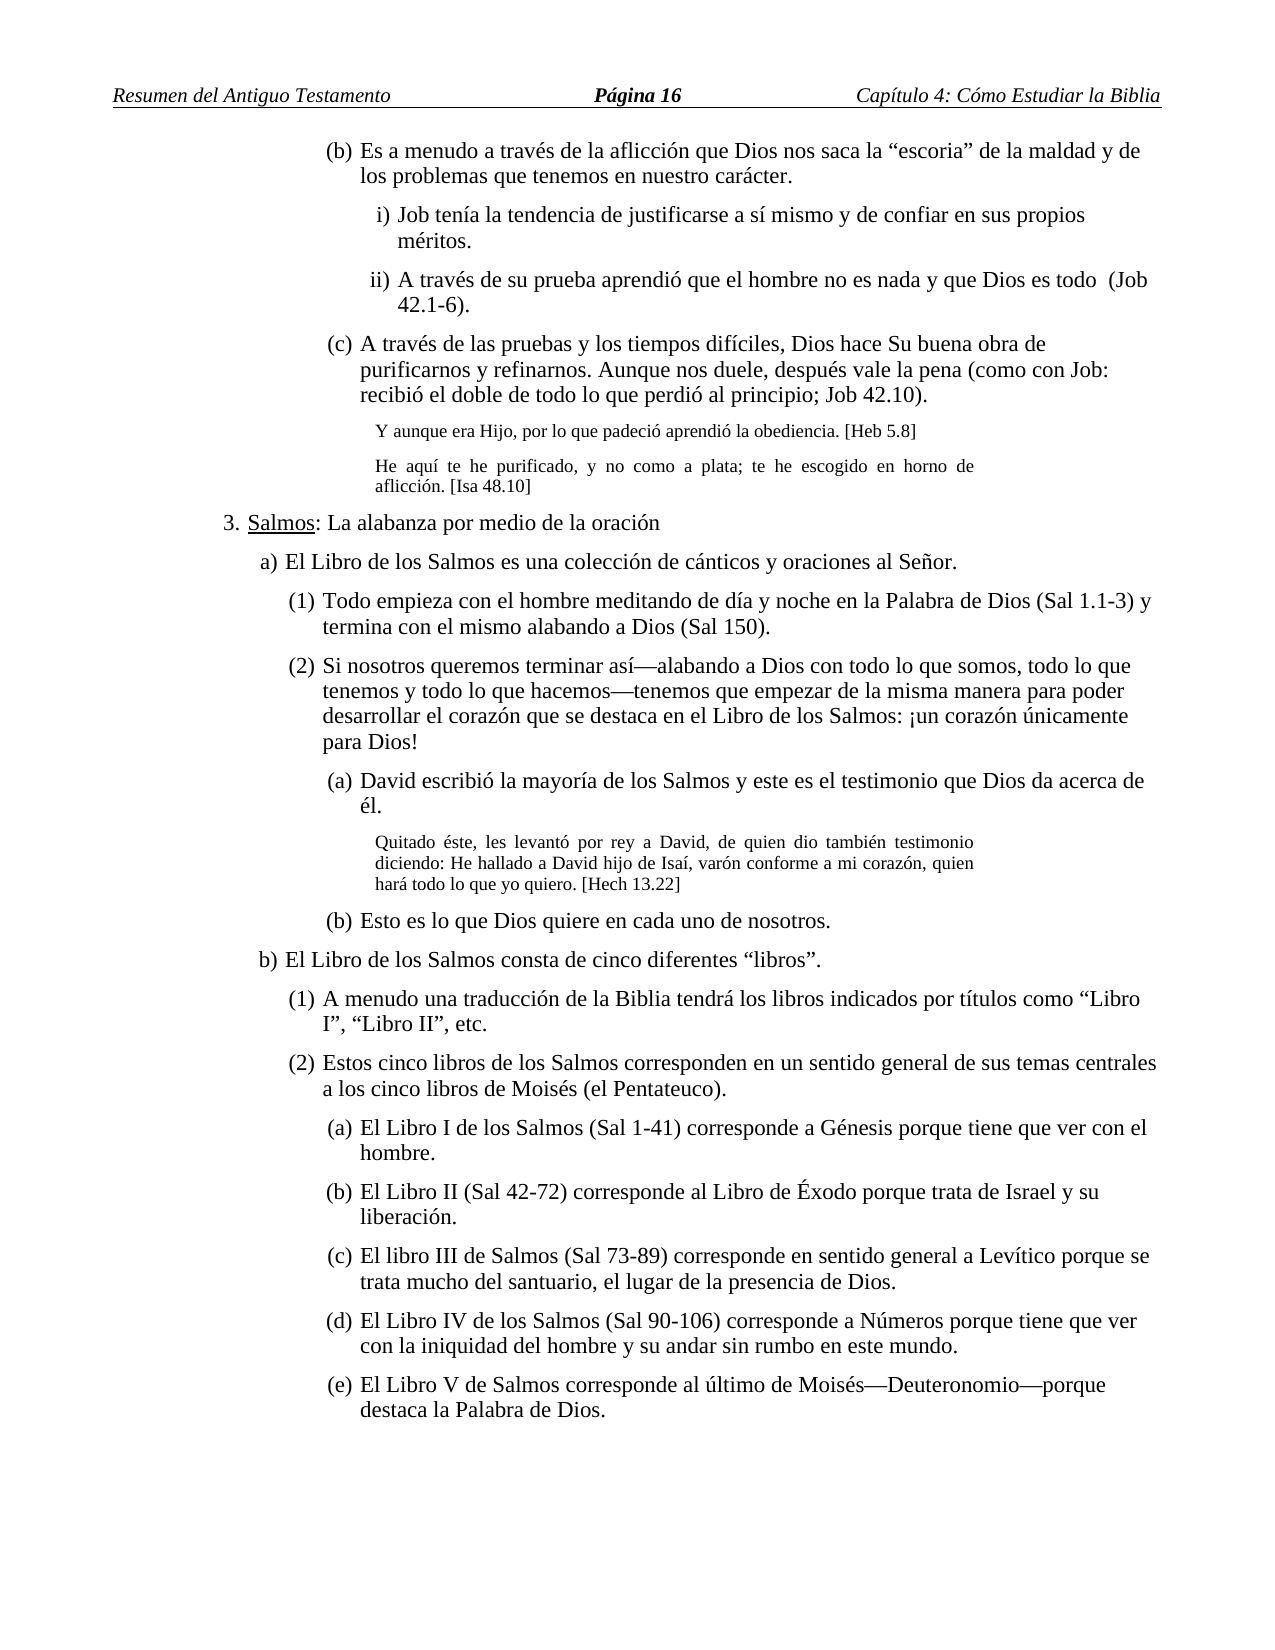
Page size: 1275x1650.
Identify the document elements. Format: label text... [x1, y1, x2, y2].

list A través de su prueba aprendió que el hombre no es nada y que Dios es todo (Job 42.1-6). [337, 267, 1162, 318]
text Quitado éste, les levantó por rey a David, de quien dio también testimonio diciendo: He hallado a David hijo de Isaí, varón conforme a mi corazón, quien hará todo lo que yo quiero. [Hech 13.22] [375, 832, 975, 894]
list El Libro de los Salmos consta de cinco diferentes “libros”. [225, 947, 1162, 972]
text He aquí te he purificado, y no como a plata; te he escogido en horno de aflicción. [Isa 48.10] [375, 455, 975, 497]
list Esto es lo que Dios quiere en cada uno de nosotros. [300, 908, 1162, 933]
list El Libro IV de los Salmos (Sal 90-106) corresponde a Números porque tiene que ver con la iniquidad del hombre y su andar sin rumbo en este mundo. [300, 1308, 1162, 1358]
list El Libro II (Sal 42-72) corresponde al Libro de Éxodo porque trata de Israel y su liberación. [300, 1179, 1162, 1230]
list El Libro de los Salmos es una colección de cánticos y oraciones al Señor. [225, 549, 1162, 575]
list Salmos: La alabanza por medio de la oración [187, 510, 1162, 536]
list Es a menudo a través de la aflicción que Dios nos saca la “escoria” de la maldad y de los problemas que tenemos en nuestro carácter. [300, 138, 1162, 189]
list Todo empieza con el hombre meditando de día y noche en la Palabra de Dios (Sal 1.1-3) y termina con el mismo alabando a Dios (Sal 150). [262, 588, 1162, 639]
text Y aunque era Hijo, por lo que padeció aprendió la obediencia. [Heb 5.8] [375, 421, 975, 442]
list Estos cinco libros de los Salmos corresponden en un sentido general de sus temas centrales a los cinco libros de Moisés (el Pentateuco). [262, 1050, 1162, 1101]
list Si nosotros queremos terminar así—alabando a Dios con todo lo que somos, todo lo que tenemos y todo lo que hacemos—tenemos que empezar de la misma manera para poder desarrollar el corazón que se destaca en el Libro de los Salmos: ¡un corazón únicamente para Dios! [262, 653, 1162, 754]
list Job tenía la tendencia de justificarse a sí mismo y de confiar en sus propios méritos. [337, 202, 1162, 253]
list El libro III de Salmos (Sal 73-89) corresponde en sentido general a Levítico porque se trata mucho del santuario, el lugar de la presencia de Dios. [300, 1243, 1162, 1294]
list El Libro I de los Salmos (Sal 1-41) corresponde a Génesis porque tiene que ver con el hombre. [300, 1114, 1162, 1165]
list El Libro V de Salmos corresponde al último de Moisés—Deuteronomio—porque destaca la Palabra de Dios. [300, 1372, 1162, 1423]
list David escribió la mayoría de los Salmos y este es el testimonio que Dios da acerca de él. [300, 768, 1162, 819]
list A menudo una traducción de la Biblia tendrá los libros indicados por títulos como “Libro I”, “Libro II”, etc. [262, 986, 1162, 1037]
list A través de las pruebas y los tiempos difíciles, Dios hace Su buena obra de purificarnos y refinarnos. Aunque nos duele, después vale la pena (como con Job: recibió el doble de todo lo que perdió al principio; Job 42.10). [300, 331, 1162, 407]
